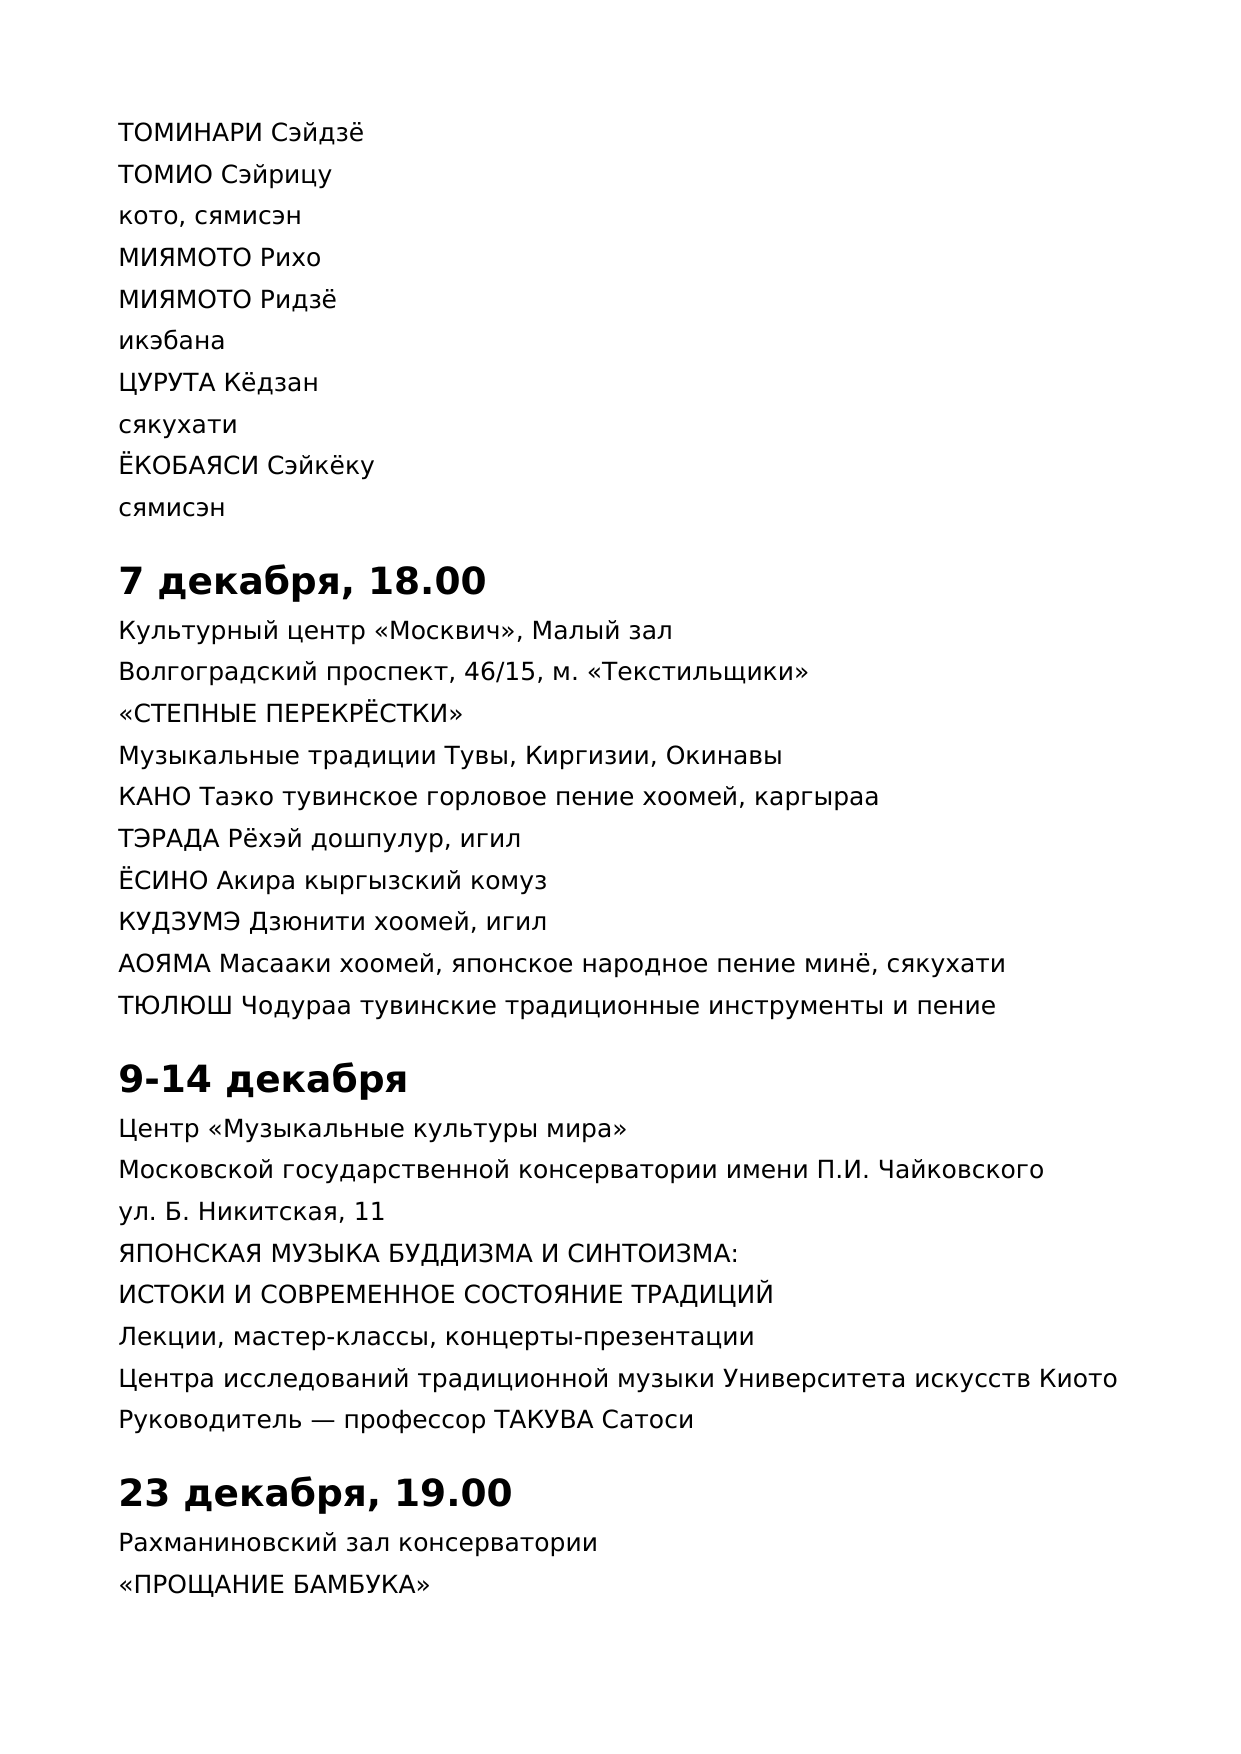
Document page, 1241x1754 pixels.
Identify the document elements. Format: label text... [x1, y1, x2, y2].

text Центр «Музыкальные культуры мира» [118, 1114, 1122, 1143]
text КАНО Таэко тувинское горловое пение хоомей, каргыраа [118, 783, 1122, 812]
subtitle 7 декабря, 18.00 [118, 560, 1122, 603]
text ТОМИО Сэйрицу [118, 160, 1122, 189]
text Московской государственной консерватории имени П.И. Чайковского [118, 1155, 1122, 1184]
text ТЮЛЮШ Чодураа тувинские традиционные инструменты и пение [118, 991, 1122, 1020]
text АОЯМА Масааки хоомей, японское народное пение минё, сякухати [118, 949, 1122, 978]
text икэбана [118, 326, 1122, 356]
subtitle 9-14 декабря [118, 1058, 1122, 1101]
text МИЯМОТО Рихо [118, 243, 1122, 272]
text Лекции, мастер-классы, концерты-презентации [118, 1322, 1122, 1351]
text Центра исследований традиционной музыки Университета искусств Киото [118, 1364, 1122, 1393]
text Волгоградский проспект, 46/15, м. «Текстильщики» [118, 658, 1122, 687]
text ИСТОКИ И СОВРЕМЕННОЕ СОСТОЯНИЕ ТРАДИЦИЙ [118, 1280, 1122, 1309]
text КУДЗУМЭ Дзюнити хоомей, игил [118, 908, 1122, 937]
text ТЭРАДА Рёхэй дошпулур, игил [118, 824, 1122, 853]
text ТОМИНАРИ Сэйдзё [118, 118, 1122, 147]
text Культурный центр «Москвич», Малый зал [118, 616, 1122, 645]
text Руководитель — профессор ТАКУВА Сатоси [118, 1405, 1122, 1434]
text ЦУРУТА Кёдзан [118, 368, 1122, 397]
text «ПРОЩАНИЕ БАМБУКА» [118, 1570, 1122, 1599]
text ЁКОБАЯСИ Сэйкёку [118, 451, 1122, 481]
text кото, сямисэн [118, 201, 1122, 231]
text сямисэн [118, 493, 1122, 522]
text «СТЕПНЫЕ ПЕРЕКРЁСТКИ» [118, 699, 1122, 728]
text ЯПОНСКАЯ МУЗЫКА БУДДИЗМА И СИНТОИЗМА: [118, 1239, 1122, 1268]
text сякухати [118, 410, 1122, 439]
text МИЯМОТО Ридзё [118, 285, 1122, 314]
text ЁСИНО Акира кыргызский комуз [118, 866, 1122, 895]
subtitle 23 декабря, 19.00 [118, 1472, 1122, 1516]
text Рахманиновский зал консерватории [118, 1528, 1122, 1557]
text ул. Б. Никитская, 11 [118, 1197, 1122, 1226]
text Музыкальные традиции Тувы, Киргизии, Окинавы [118, 741, 1122, 770]
